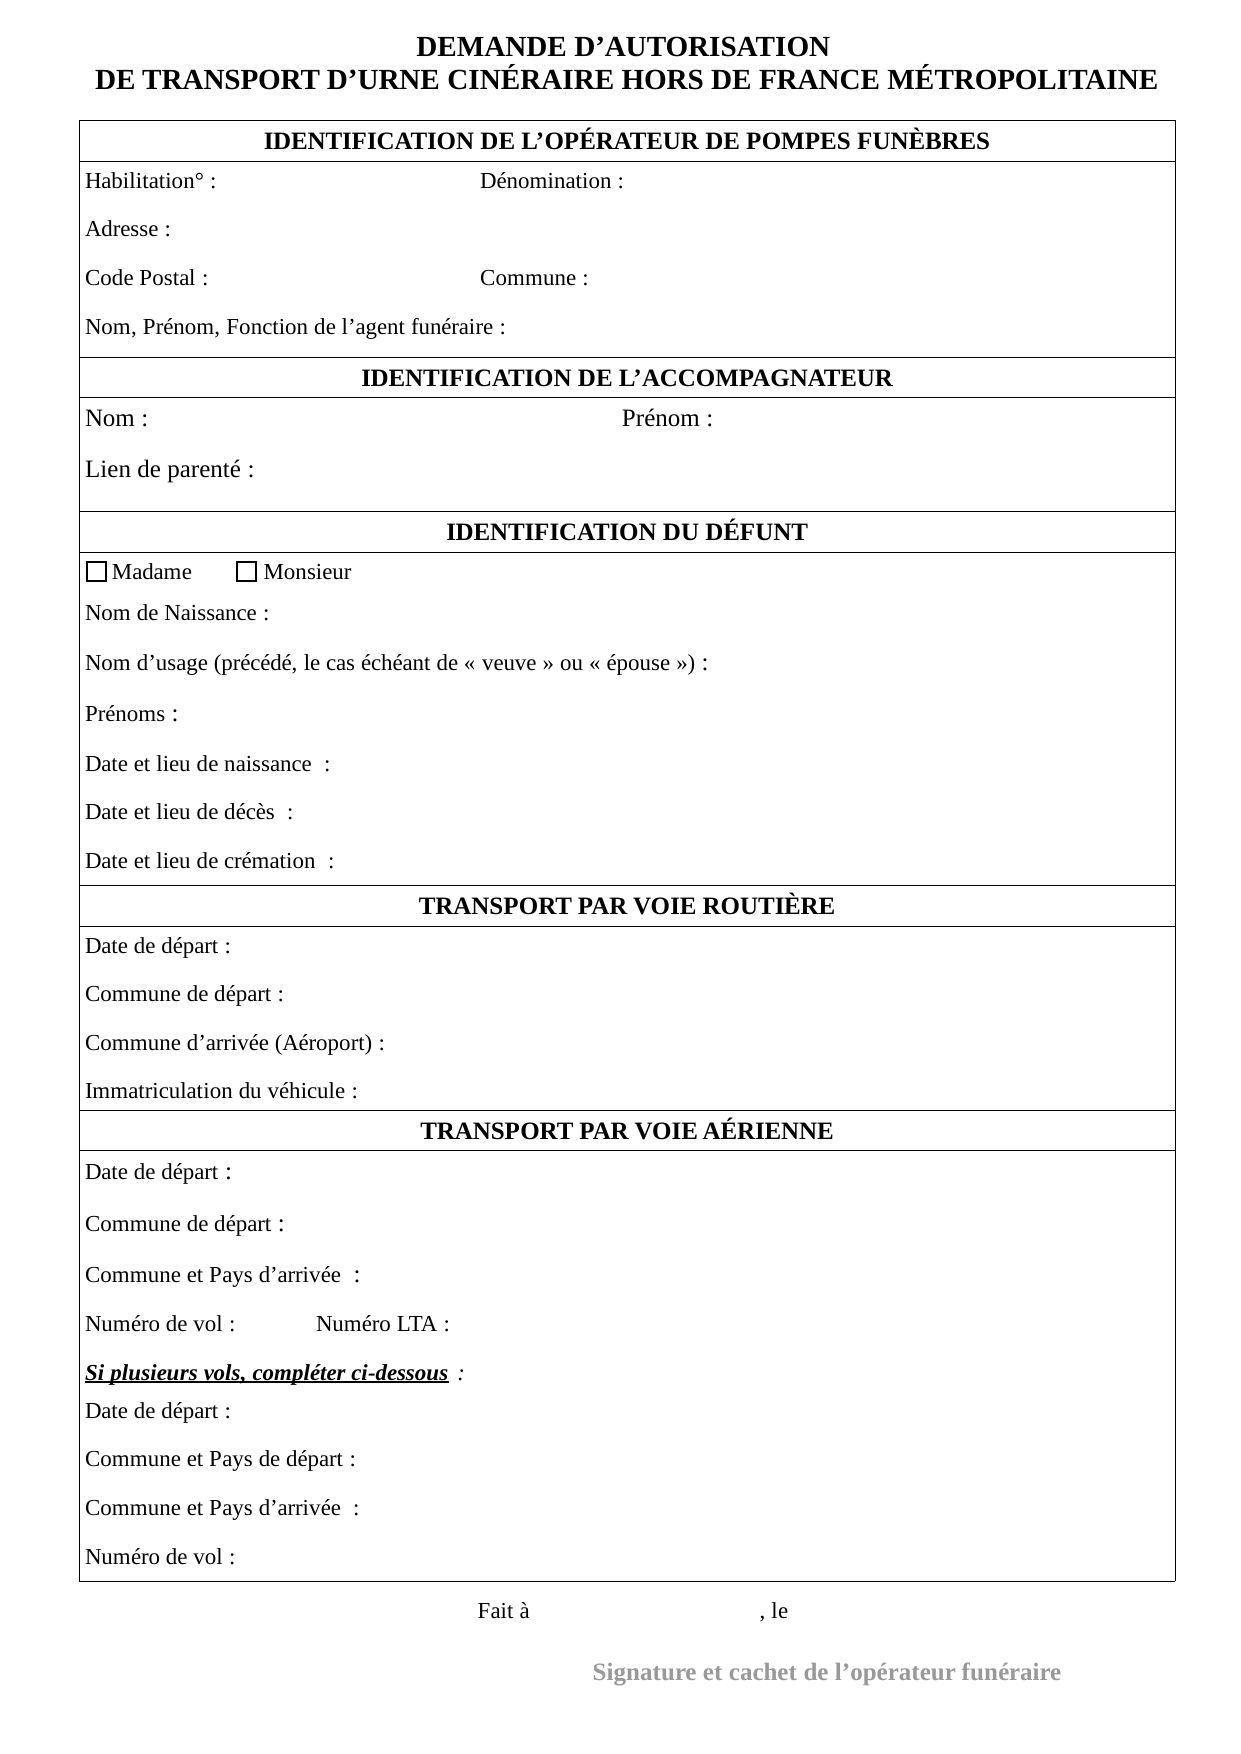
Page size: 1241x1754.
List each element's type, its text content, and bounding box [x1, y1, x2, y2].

table_cell IDENTIFICATION DU DÉFUNT [80, 512, 1175, 552]
table_cell Date de départ : Commune de départ : Commune et Pays d’arrivée : Numéro de vol : Numéro LTA : Si plusieurs vols, compléter ci-dessous : Date de départ : Commune et Pays de départ : Commune et Pays d’arrivée : Numéro de vol : [80, 1151, 1175, 1581]
table_cell Madame Monsieur Nom de Naissance : Nom d’usage (précédé, le cas échéant de « veuve » ou « épouse ») : Prénoms : Date et lieu de naissance : Date et lieu de décès : Date et lieu de crémation : [80, 553, 1175, 885]
table_cell Date de départ : Commune de départ : Commune d’arrivée (Aéroport) : Immatriculation du véhicule : [80, 927, 1175, 1110]
text , le [759, 1593, 794, 1628]
table_header TRANSPORT PAR VOIE AÉRIENNE [80, 1111, 1175, 1150]
table_cell Nom : Prénom : Lien de parenté : [80, 398, 1175, 511]
table_cell Habilitation° : Dénomination : Adresse : Code Postal : Commune : Nom, Prénom, Fonction de l’agent funéraire : [80, 162, 1175, 357]
text Fait à [477, 1593, 536, 1628]
text DE TRANSPORT D’URNE CINÉRAIRE HORS DE FRANCE MÉTROPOLITAINE [79, 63, 1175, 96]
text Signature et cachet de l’opérateur funéraire [479, 1657, 1175, 1686]
table_cell IDENTIFICATION DE L’ACCOMPAGNATEUR [80, 358, 1175, 397]
table_header IDENTIFICATION DE L’OPÉRATEUR DE POMPES FUNÈBRES [80, 121, 1175, 161]
table_header TRANSPORT PAR VOIE ROUTIÈRE [80, 886, 1175, 926]
text DEMANDE D’AUTORISATION [79, 29, 1175, 63]
text [1018, 1593, 1175, 1628]
